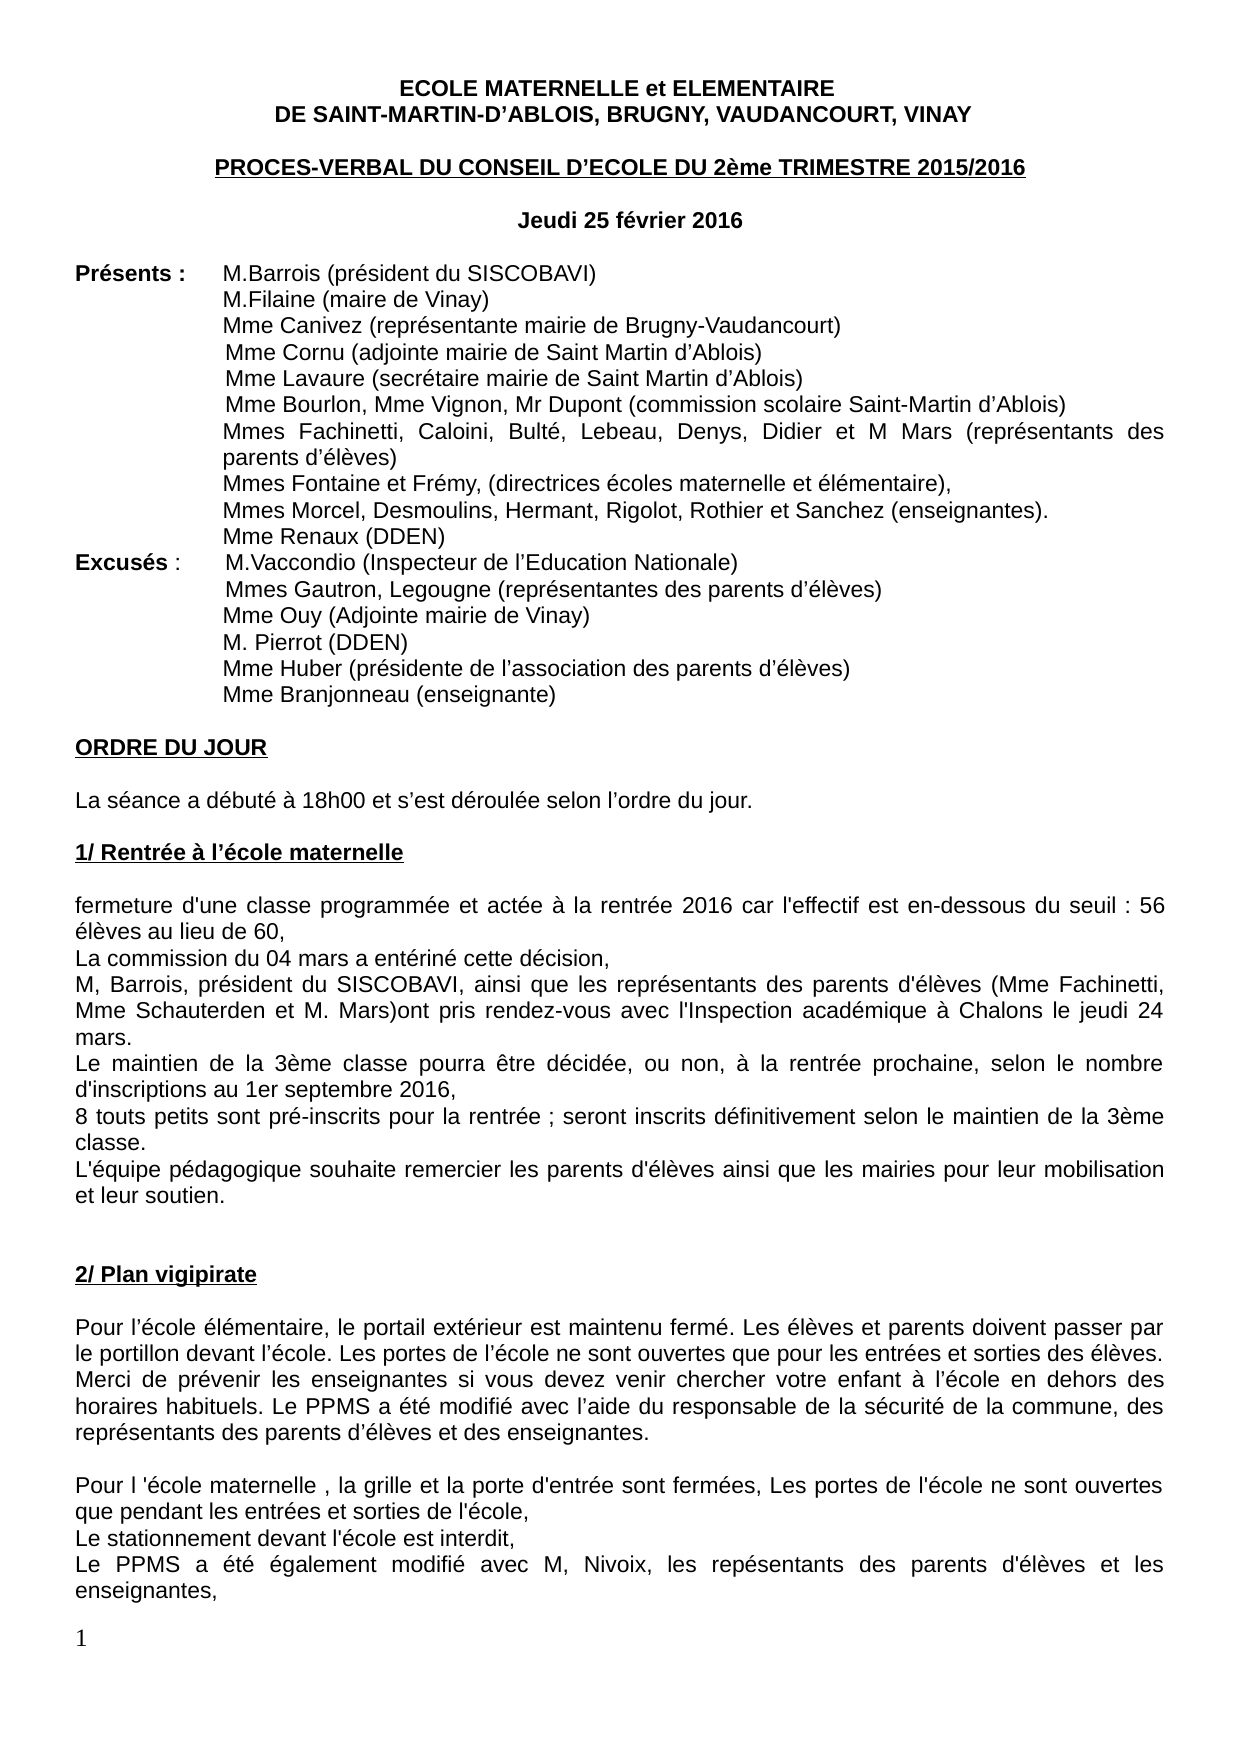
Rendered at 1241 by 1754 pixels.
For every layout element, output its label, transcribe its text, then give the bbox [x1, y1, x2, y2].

text Mme Cornu (adjointe mairie de Saint Martin d’Ablois) [75, 338, 1165, 365]
text 2/ Plan vigipirate [75, 1261, 1165, 1287]
text Le maintien de la 3ème classe pourra être décidée, ou non, à la rentrée prochaine, selon le nombre d'inscriptions au 1er septembre 2016, [75, 1050, 1165, 1103]
text Mme Bourlon, Mme Vignon, Mr Dupont (commission scolaire Saint-Martin d’Ablois) [75, 391, 1165, 418]
text Mme Renaux (DDEN) [75, 523, 1165, 549]
text L'équipe pédagogique souhaite remercier les parents d'élèves ainsi que les mairies pour leur mobilisation et leur soutien. [75, 1156, 1165, 1208]
text M. Pierrot (DDEN) [149, 628, 1165, 655]
text La commission du 04 mars a entériné cette décision, [75, 945, 1165, 971]
text M.Filaine (maire de Vinay) [149, 286, 1165, 312]
text Le PPMS a été également modifié avec M, Nivoix, les repésentants des parents d'élèves et les enseignantes, [75, 1551, 1165, 1603]
text Pour l’école élémentaire, le portail extérieur est maintenu fermé. Les élèves et parents doivent passer par le portillon devant l’école. Les portes de l’école ne sont ouvertes que pour les entrées et sorties des élèves. Merci de prévenir les enseignantes si vous devez venir chercher votre enfant à l’école en dehors des horaires habituels. Le PPMS a été modifié avec l’aide du responsable de la sécurité de la commune, des représentants des parents d’élèves et des enseignantes. [75, 1314, 1165, 1445]
text La séance a débuté à 18h00 et s’est déroulée selon l’ordre du jour. [75, 787, 1165, 813]
text 1/ Rentrée à l’école maternelle [75, 839, 1165, 866]
text Mmes Gautron, Legougne (représentantes des parents d’élèves) [75, 576, 1165, 602]
title ECOLE MATERNELLE et ELEMENTAIRE [75, 75, 1165, 101]
text Présents : M.Barrois (président du SISCOBAVI) [75, 259, 1165, 286]
title DE SAINT-MARTIN-D’ABLOIS, BRUGNY, VAUDANCOURT, VINAY [75, 101, 1165, 128]
text fermeture d'une classe programmée et actée à la rentrée 2016 car l'effectif est en-dessous du seuil : 56 élèves au lieu de 60, [75, 892, 1165, 945]
text ORDRE DU JOUR [75, 734, 1165, 760]
text Mme Branjonneau (enseignante) [149, 681, 1165, 707]
text Mme Canivez (représentante mairie de Brugny-Vaudancourt) [149, 312, 1165, 338]
text Pour l 'école maternelle , la grille et la porte d'entrée sont fermées, Les portes de l'école ne sont ouvertes que pendant les entrées et sorties de l'école, [75, 1472, 1165, 1524]
text PROCES-VERBAL DU CONSEIL D’ECOLE DU 2ème TRIMESTRE 2015/2016 [75, 154, 1165, 180]
text Mme Lavaure (secrétaire mairie de Saint Martin d’Ablois) [75, 365, 1165, 391]
text Mmes Fachinetti, Caloini, Bulté, Lebeau, Denys, Didier et M Mars (représentants des parents d’élèves) [222, 418, 1165, 470]
text Mmes Fontaine et Frémy, (directrices écoles maternelle et élémentaire), [222, 470, 1165, 497]
text Mme Huber (présidente de l’association des parents d’élèves) [149, 655, 1165, 681]
text M, Barrois, président du SISCOBAVI, ainsi que les représentants des parents d'élèves (Mme Fachinetti, Mme Schauterden et M. Mars)ont pris rendez-vous avec l'Inspection académique à Chalons le jeudi 24 mars. [75, 971, 1165, 1050]
text Excusés : M.Vaccondio (Inspecteur de l’Education Nationale) [75, 549, 1165, 576]
text Le stationnement devant l'école est interdit, [75, 1524, 1165, 1551]
text Jeudi 25 février 2016 [444, 207, 1165, 233]
text 8 touts petits sont pré-inscrits pour la rentrée ; seront inscrits définitivement selon le maintien de la 3ème classe. [75, 1103, 1165, 1156]
text Mme Ouy (Adjointe mairie de Vinay) [149, 602, 1165, 628]
text Mmes Morcel, Desmoulins, Hermant, Rigolot, Rothier et Sanchez (enseignantes). [222, 497, 1165, 523]
